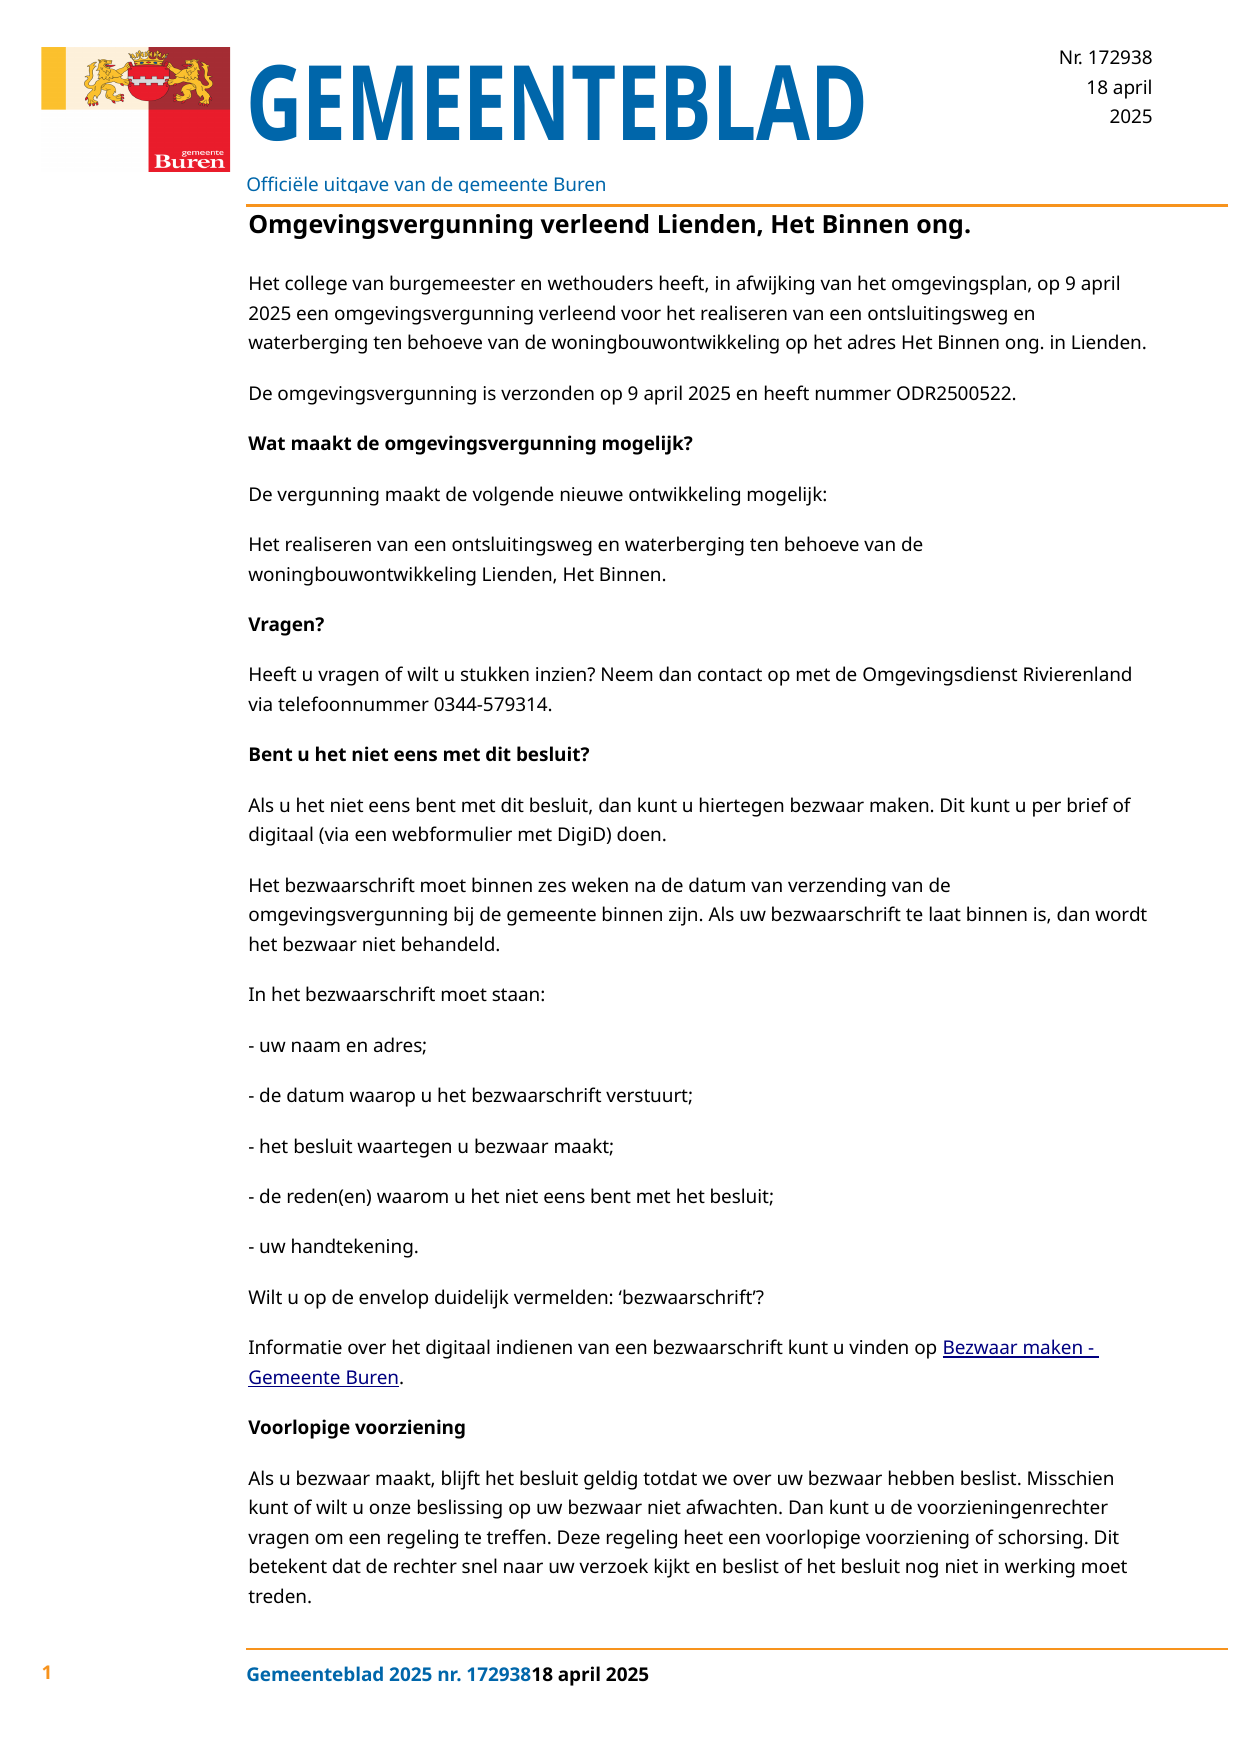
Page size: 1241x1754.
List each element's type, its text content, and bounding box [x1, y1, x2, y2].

text - de datum waarop u het bezwaarschrift verstuurt; [248, 1082, 1152, 1108]
text Voorlopige voorziening [248, 1414, 1152, 1440]
text - uw handtekening. [248, 1234, 1152, 1259]
text Informatie over het digitaal indienen van een bezwaarschrift kunt u vinden op Bezwaar maken - Gemeente Buren. [248, 1334, 1152, 1390]
picture [41, 47, 231, 172]
text Wat maakt de omgevingsvergunning mogelijk? [248, 430, 1152, 456]
text Heeft u vragen of wilt u stukken inzien? Neem dan contact op met de Omgevingsdienst Rivierenland via telefoonnummer 0344-579314. [248, 662, 1152, 717]
text Het bezwaarschrift moet binnen zes weken na de datum van verzending van de omgevingsvergunning bij de gemeente binnen zijn. Als uw bezwaarschrift te laat binnen is, dan wordt het bezwaar niet behandeld. [248, 872, 1152, 957]
text - uw naam en adres; [248, 1032, 1152, 1058]
text Bent u het niet eens met dit besluit? [248, 742, 1152, 767]
text - het besluit waartegen u bezwaar maakt; [248, 1133, 1152, 1158]
text Vragen? [248, 611, 1152, 637]
text Het realiseren van een ontsluitingsweg en waterberging ten behoeve van de woningbouwontwikkeling Lienden, Het Binnen. [248, 531, 1152, 586]
text In het bezwaarschrift moet staan: [248, 982, 1152, 1007]
text Het college van burgemeester en wethouders heeft, in afwijking van het omgevingsplan, op 9 april 2025 een omgevingsvergunning verleend voor het realiseren van een ontsluitingsweg en waterberging ten behoeve van de woningbouwontwikkeling op het adres Het Binnen ong. in Lienden. [248, 270, 1152, 355]
text Wilt u op de envelop duidelijk vermelden: ‘bezwaarschrift’? [248, 1284, 1152, 1310]
text De omgevingsvergunning is verzonden op 9 april 2025 en heeft nummer ODR2500522. [248, 380, 1152, 406]
text Omgevingsvergunning verleend Lienden, Het Binnen ong. [248, 207, 1152, 241]
text De vergunning maakt de volgende nieuwe ontwikkeling mogelijk: [248, 481, 1152, 506]
text Als u het niet eens bent met dit besluit, dan kunt u hiertegen bezwaar maken. Dit kunt u per brief of digitaal (via een webformulier met DigiD) doen. [248, 792, 1152, 847]
text Als u bezwaar maakt, blijft het besluit geldig totdat we over uw bezwaar hebben beslist. Misschien kunt of wilt u onze beslissing op uw bezwaar niet afwachten. Dan kunt u de voorzieningenrechter vragen om een regeling te treffen. Deze regeling heet een voorlopige voorziening of schorsing. Dit betekent dat de rechter snel naar uw verzoek kijkt en beslist of het besluit nog niet in werking moet treden. [248, 1465, 1152, 1609]
text - de reden(en) waarom u het niet eens bent met het besluit; [248, 1183, 1152, 1209]
